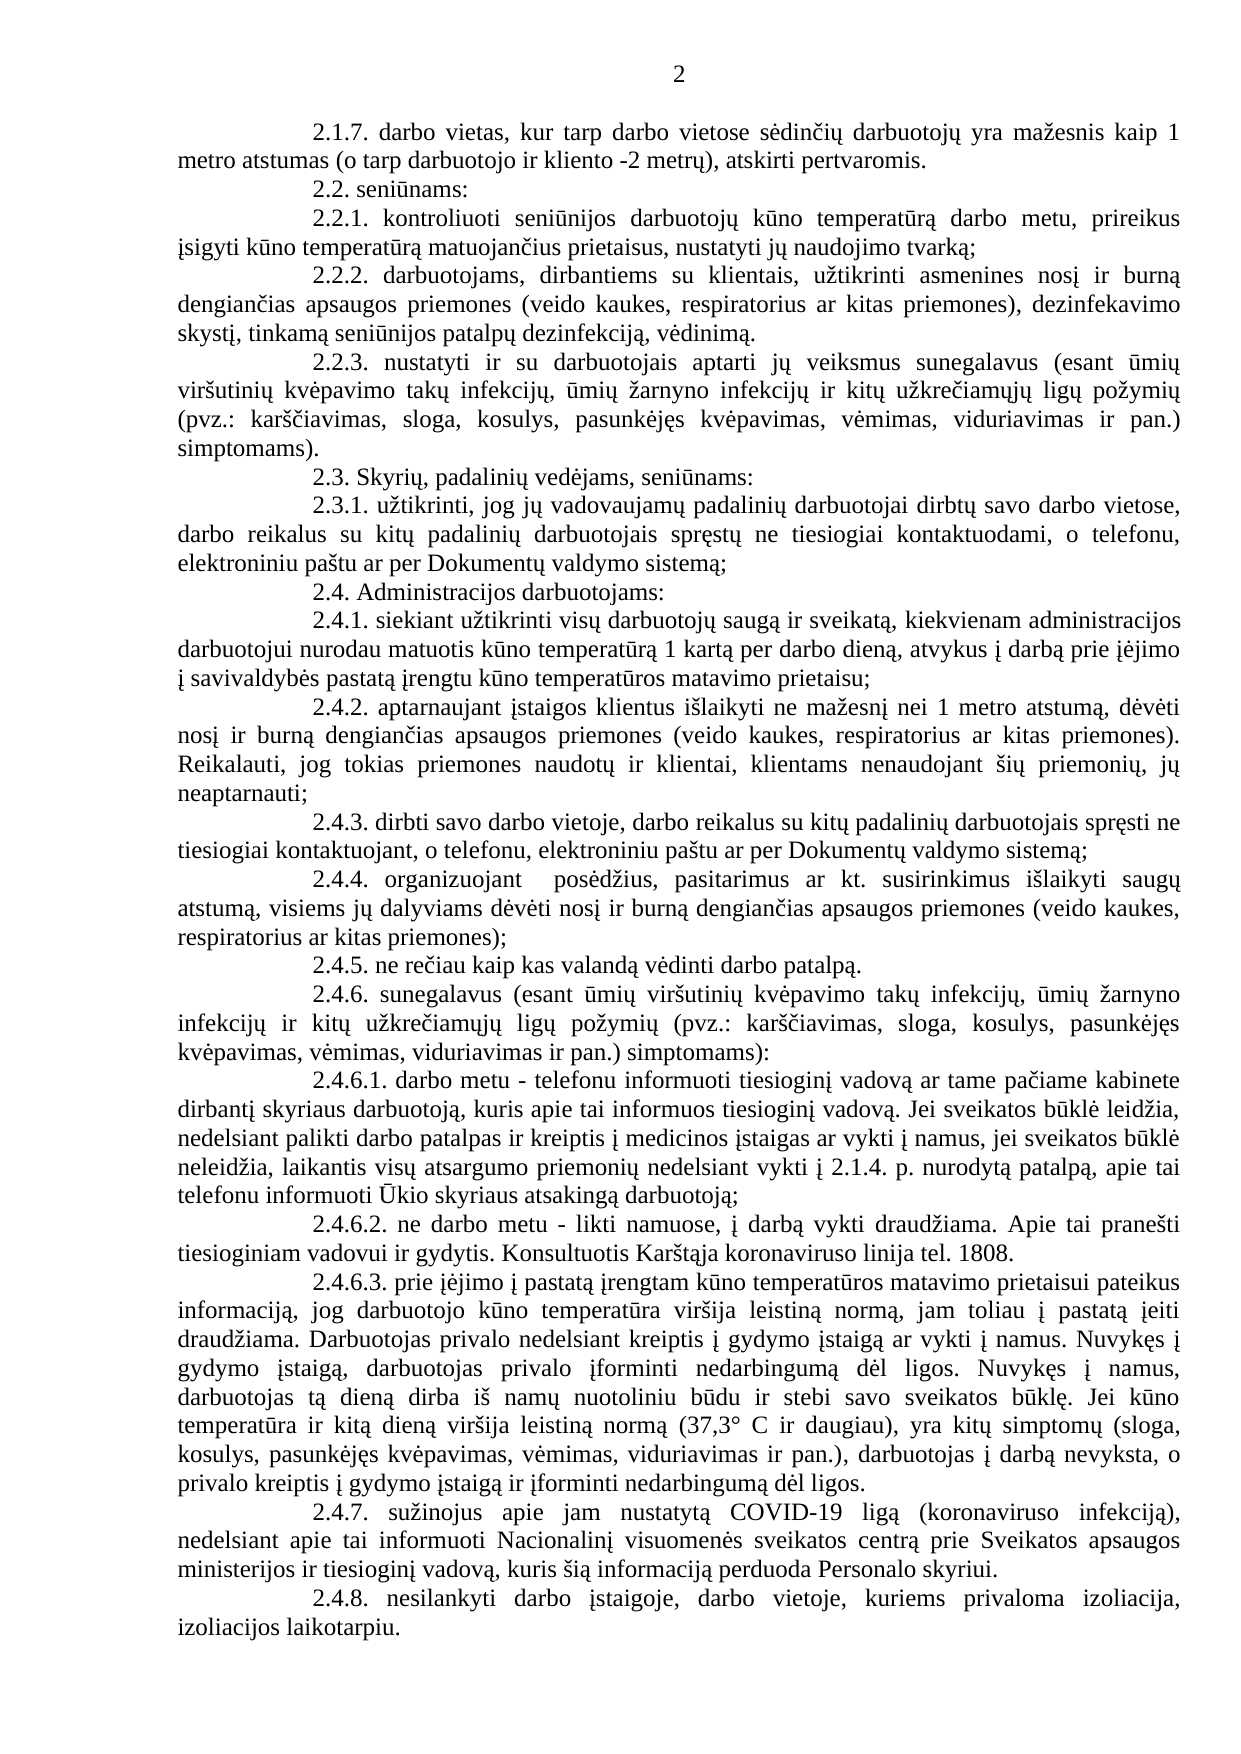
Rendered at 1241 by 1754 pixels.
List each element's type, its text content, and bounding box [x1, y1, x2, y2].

text 2.4.1. siekiant užtikrinti visų darbuotojų saugą ir sveikatą, kiekvienam administracijos darbuotojui nurodau matuotis kūno temperatūrą 1 kartą per darbo dieną, atvykus į darbą prie įėjimo į savivaldybės pastatą įrengtu kūno temperatūros matavimo prietaisu; [177, 605, 1181, 692]
text 2.2. seniūnams: [177, 174, 1181, 203]
text 2.4.3. dirbti savo darbo vietoje, darbo reikalus su kitų padalinių darbuotojais spręsti ne tiesiogiai kontaktuojant, o telefonu, elektroniniu paštu ar per Dokumentų valdymo sistemą; [177, 807, 1181, 864]
text 2.3.1. užtikrinti, jog jų vadovaujamų padalinių darbuotojai dirbtų savo darbo vietose, darbo reikalus su kitų padalinių darbuotojais spręstų ne tiesiogiai kontaktuodami, o telefonu, elektroniniu paštu ar per Dokumentų valdymo sistemą; [177, 490, 1181, 577]
text 2.4.6.2. ne darbo metu - likti namuose, į darbą vykti draudžiama. Apie tai pranešti tiesioginiam vadovui ir gydytis. Konsultuotis Karštąja koronaviruso linija tel. 1808. [177, 1209, 1181, 1267]
text 2.4.5. ne rečiau kaip kas valandą vėdinti darbo patalpą. [177, 950, 1181, 979]
text 2.4.6.1. darbo metu - telefonu informuoti tiesioginį vadovą ar tame pačiame kabinete dirbantį skyriaus darbuotoją, kuris apie tai informuos tiesioginį vadovą. Jei sveikatos būklė leidžia, nedelsiant palikti darbo patalpas ir kreiptis į medicinos įstaigas ar vykti į namus, jei sveikatos būklė neleidžia, laikantis visų atsargumo priemonių nedelsiant vykti į 2.1.4. p. nurodytą patalpą, apie tai telefonu informuoti Ūkio skyriaus atsakingą darbuotoją; [177, 1065, 1181, 1209]
text 2.4.6. sunegalavus (esant ūmių viršutinių kvėpavimo takų infekcijų, ūmių žarnyno infekcijų ir kitų užkrečiamųjų ligų požymių (pvz.: karščiavimas, sloga, kosulys, pasunkėjęs kvėpavimas, vėmimas, viduriavimas ir pan.) simptomams): [177, 979, 1181, 1065]
text 2.4. Administracijos darbuotojams: [177, 577, 1181, 605]
text 2.4.7. sužinojus apie jam nustatytą COVID-19 ligą (koronaviruso infekciją), nedelsiant apie tai informuoti Nacionalinį visuomenės sveikatos centrą prie Sveikatos apsaugos ministerijos ir tiesioginį vadovą, kuris šią informaciją perduoda Personalo skyriui. [177, 1497, 1181, 1583]
text 2.4.6.3. prie įėjimo į pastatą įrengtam kūno temperatūros matavimo prietaisui pateikus informaciją, jog darbuotojo kūno temperatūra viršija leistiną normą, jam toliau į pastatą įeiti draudžiama. Darbuotojas privalo nedelsiant kreiptis į gydymo įstaigą ar vykti į namus. Nuvykęs į gydymo įstaigą, darbuotojas privalo įforminti nedarbingumą dėl ligos. Nuvykęs į namus, darbuotojas tą dieną dirba iš namų nuotoliniu būdu ir stebi savo sveikatos būklę. Jei kūno temperatūra ir kitą dieną viršija leistiną normą (37,3° C ir daugiau), yra kitų simptomų (sloga, kosulys, pasunkėjęs kvėpavimas, vėmimas, viduriavimas ir pan.), darbuotojas į darbą nevyksta, o privalo kreiptis į gydymo įstaigą ir įforminti nedarbingumą dėl ligos. [177, 1267, 1181, 1497]
text 2.4.8. nesilankyti darbo įstaigoje, darbo vietoje, kuriems privaloma izoliacija, izoliacijos laikotarpiu. [177, 1583, 1181, 1640]
text 2.2.1. kontroliuoti seniūnijos darbuotojų kūno temperatūrą darbo metu, prireikus įsigyti kūno temperatūrą matuojančius prietaisus, nustatyti jų naudojimo tvarką; [177, 203, 1181, 260]
text 2.1.7. darbo vietas, kur tarp darbo vietose sėdinčių darbuotojų yra mažesnis kaip 1 metro atstumas (o tarp darbuotojo ir kliento -2 metrų), atskirti pertvaromis. [177, 117, 1181, 174]
text 2.4.4. organizuojant posėdžius, pasitarimus ar kt. susirinkimus išlaikyti saugų atstumą, visiems jų dalyviams dėvėti nosį ir burną dengiančias apsaugos priemones (veido kaukes, respiratorius ar kitas priemones); [177, 864, 1181, 950]
text 2.2.3. nustatyti ir su darbuotojais aptarti jų veiksmus sunegalavus (esant ūmių viršutinių kvėpavimo takų infekcijų, ūmių žarnyno infekcijų ir kitų užkrečiamųjų ligų požymių (pvz.: karščiavimas, sloga, kosulys, pasunkėjęs kvėpavimas, vėmimas, viduriavimas ir pan.) simptomams). [177, 347, 1181, 462]
text 2.2.2. darbuotojams, dirbantiems su klientais, užtikrinti asmenines nosį ir burną dengiančias apsaugos priemones (veido kaukes, respiratorius ar kitas priemones), dezinfekavimo skystį, tinkamą seniūnijos patalpų dezinfekciją, vėdinimą. [177, 260, 1181, 347]
text 2.4.2. aptarnaujant įstaigos klientus išlaikyti ne mažesnį nei 1 metro atstumą, dėvėti nosį ir burną dengiančias apsaugos priemones (veido kaukes, respiratorius ar kitas priemones). Reikalauti, jog tokias priemones naudotų ir klientai, klientams nenaudojant šių priemonių, jų neaptarnauti; [177, 692, 1181, 807]
text 2.3. Skyrių, padalinių vedėjams, seniūnams: [177, 462, 1181, 490]
